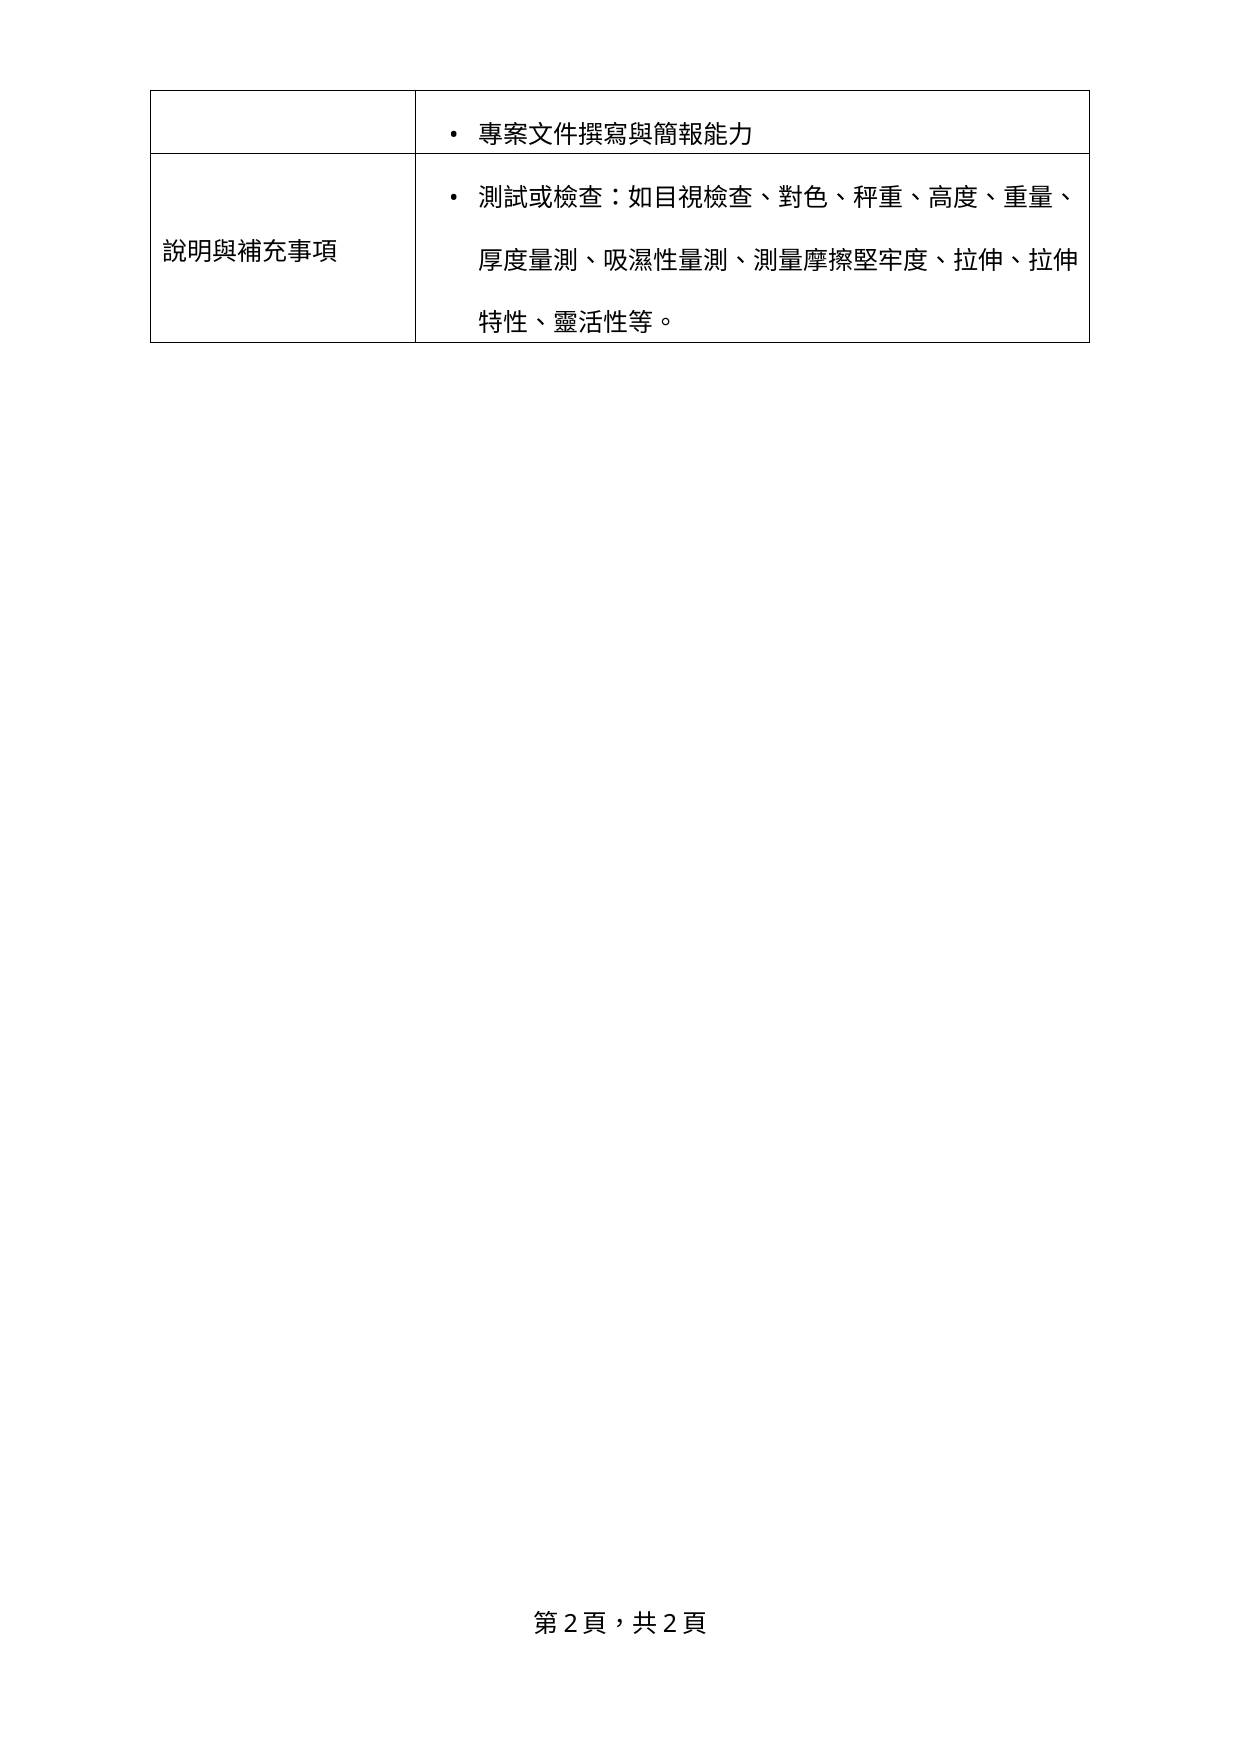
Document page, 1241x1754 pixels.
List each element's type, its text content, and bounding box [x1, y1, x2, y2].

table_cell 測試或檢查：如目視檢查、對色、秤重、高度、重量、厚度量測、吸濕性量測、測量摩擦堅牢度、拉伸、拉伸特性、靈活性等。 [416, 154, 1089, 342]
table_cell 說明與補充事項 [151, 154, 415, 342]
table_cell [151, 91, 415, 153]
table_cell 溝通協調能力 職業安全衛生風險管控能力 技術文件閱讀能力 產品品質測試或檢查程序之規劃能力 檢查設備和工具的測試與操作能力 資訊科技應用能力 檢查與測試數據之分析與解釋能力 專案文件撰寫與簡報能力 [416, 91, 1089, 153]
